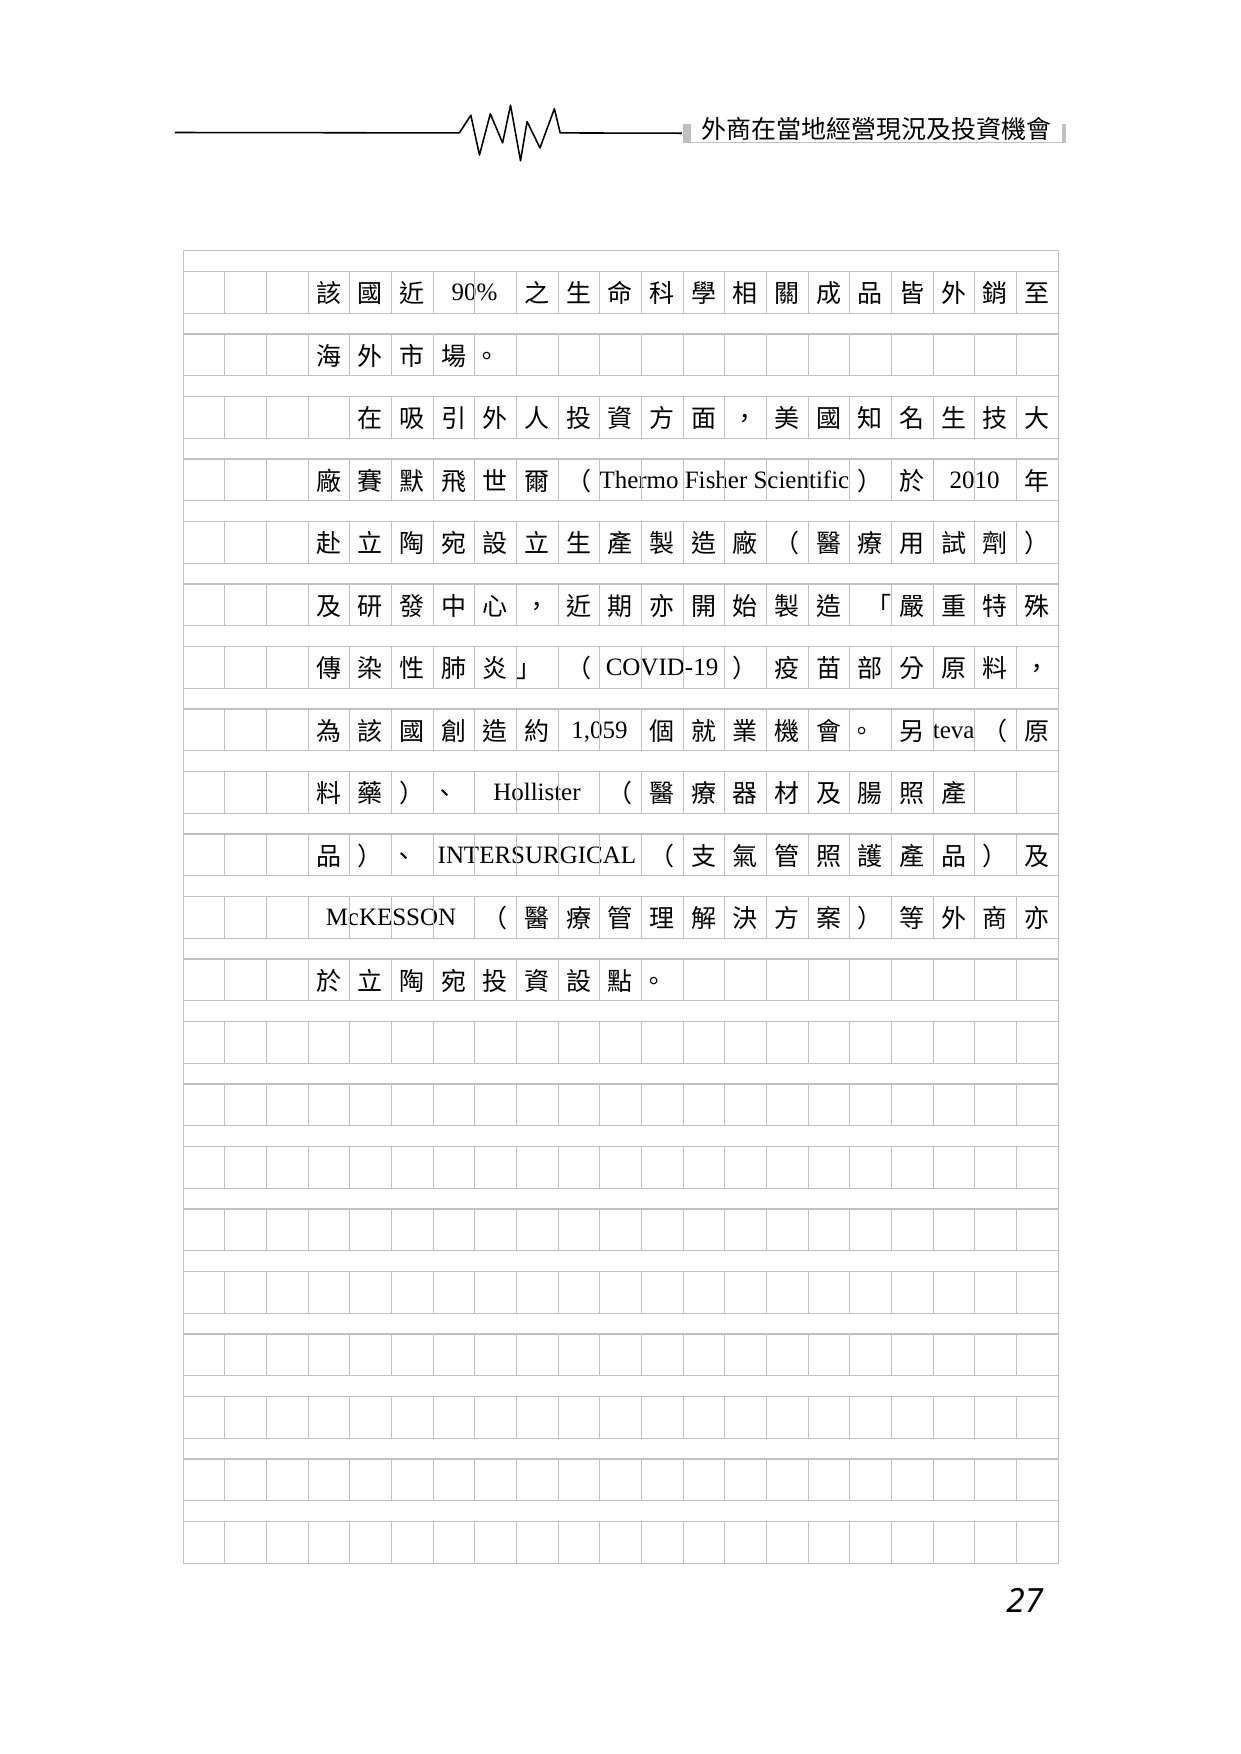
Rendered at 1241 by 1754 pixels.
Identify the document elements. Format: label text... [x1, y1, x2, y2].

text 在吸引外人投資方面，美國知名生技大廠賽默飛世爾（Thermo Fisher Scientific）於2010年赴立陶宛設立生產製造廠（醫療用試劑）及研發中心，近期亦開始製造「嚴重特殊傳染性肺炎」（COVID-19）疫苗部分原料，為該國創造約1,059個就業機會。另teva（原料藥）、Hollister（醫療器材及腸照產品）、INTERSURGICAL（支氣管照護產品）及McKESSON（醫療管理解決方案）等外商亦於立陶宛投資設點。 [281, 439, 1058, 458]
text 立陶宛生命科學產業主要著重於醫療器材、醫療科技、醫藥及生技等領域，其中該國近90%之生命科學相關成品皆外銷至海外市場。 [892, 335, 933, 375]
text 立陶宛生命科學產業主要著重於醫療器材、醫療科技、醫藥及生技等領域，其中該國近90%之生命科學相關成品皆外銷至海外市場。 [767, 335, 808, 375]
text 在吸引外人投資方面，美國知名生技大廠賽默飛世爾（Thermo Fisher Scientific）於2010年赴立陶宛設立生產製造廠（醫療用試劑）及研發中心，近期亦開始製造「嚴重特殊傳染性肺炎」（COVID-19）疫苗部分原料，為該國創造約1,059個就業機會。另teva（原料藥）、Hollister（醫療器材及腸照產品）、INTERSURGICAL（支氣管照護產品）及McKESSON（醫療管理解決方案）等外商亦於立陶宛投資設點。 [281, 689, 1058, 708]
text 立陶宛生命科學產業主要著重於醫療器材、醫療科技、醫藥及生技等領域，其中該國近90%之生命科學相關成品皆外銷至海外市場。 [1017, 272, 1058, 313]
text 立陶宛生命科學產業主要著重於醫療器材、醫療科技、醫藥及生技等領域，其中該國近90%之生命科學相關成品皆外銷至海外市場。 [281, 314, 1058, 333]
text 立陶宛生命科學產業主要著重於醫療器材、醫療科技、醫藥及生技等領域，其中該國近90%之生命科學相關成品皆外銷至海外市場。 [934, 335, 974, 375]
text 立陶宛生命科學產業主要著重於醫療器材、醫療科技、醫藥及生技等領域，其中該國近90%之生命科學相關成品皆外銷至海外市場。 [434, 272, 474, 313]
text 立陶宛生命科學產業主要著重於醫療器材、醫療科技、醫藥及生技等領域，其中該國近90%之生命科學相關成品皆外銷至海外市場。 [600, 272, 641, 313]
text 立陶宛生命科學產業主要著重於醫療器材、醫療科技、醫藥及生技等領域，其中該國近90%之生命科學相關成品皆外銷至海外市場。 [434, 335, 474, 375]
text 立陶宛生命科學產業主要著重於醫療器材、醫療科技、醫藥及生技等領域，其中該國近90%之生命科學相關成品皆外銷至海外市場。 [975, 335, 1016, 375]
text 立陶宛生命科學產業主要著重於醫療器材、醫療科技、醫藥及生技等領域，其中該國近90%之生命科學相關成品皆外銷至海外市場。 [309, 272, 349, 313]
text 立陶宛生命科學產業主要著重於醫療器材、醫療科技、醫藥及生技等領域，其中該國近90%之生命科學相關成品皆外銷至海外市場。 [892, 272, 933, 313]
text 立陶宛生命科學產業主要著重於醫療器材、醫療科技、醫藥及生技等領域，其中該國近90%之生命科學相關成品皆外銷至海外市場。 [392, 335, 433, 375]
text 立陶宛生命科學產業主要著重於醫療器材、醫療科技、醫藥及生技等領域，其中該國近90%之生命科學相關成品皆外銷至海外市場。 [475, 335, 516, 375]
text 立陶宛生命科學產業主要著重於醫療器材、醫療科技、醫藥及生技等領域，其中該國近90%之生命科學相關成品皆外銷至海外市場。 [600, 335, 641, 375]
text 立陶宛生命科學產業主要著重於醫療器材、醫療科技、醫藥及生技等領域，其中該國近90%之生命科學相關成品皆外銷至海外市場。 [642, 335, 683, 375]
text 立陶宛生命科學產業主要著重於醫療器材、醫療科技、醫藥及生技等領域，其中該國近90%之生命科學相關成品皆外銷至海外市場。 [684, 335, 724, 375]
text 在吸引外人投資方面，美國知名生技大廠賽默飛世爾（Thermo Fisher Scientific）於2010年赴立陶宛設立生產製造廠（醫療用試劑）及研發中心，近期亦開始製造「嚴重特殊傳染性肺炎」（COVID-19）疫苗部分原料，為該國創造約1,059個就業機會。另teva（原料藥）、Hollister（醫療器材及腸照產品）、INTERSURGICAL（支氣管照護產品）及McKESSON（醫療管理解決方案）等外商亦於立陶宛投資設點。 [281, 814, 1058, 833]
text 立陶宛生命科學產業主要著重於醫療器材、醫療科技、醫藥及生技等領域，其中該國近90%之生命科學相關成品皆外銷至海外市場。 [350, 335, 391, 375]
text 立陶宛生命科學產業主要著重於醫療器材、醫療科技、醫藥及生技等領域，其中該國近90%之生命科學相關成品皆外銷至海外市場。 [725, 272, 766, 313]
text 立陶宛生命科學產業主要著重於醫療器材、醫療科技、醫藥及生技等領域，其中該國近90%之生命科學相關成品皆外銷至海外市場。 [350, 272, 391, 313]
text 在吸引外人投資方面，美國知名生技大廠賽默飛世爾（Thermo Fisher Scientific）於2010年赴立陶宛設立生產製造廠（醫療用試劑）及研發中心，近期亦開始製造「嚴重特殊傳染性肺炎」（COVID-19）疫苗部分原料，為該國創造約1,059個就業機會。另teva（原料藥）、Hollister（醫療器材及腸照產品）、INTERSURGICAL（支氣管照護產品）及McKESSON（醫療管理解決方案）等外商亦於立陶宛投資設點。 [281, 501, 1058, 521]
text 立陶宛生命科學產業主要著重於醫療器材、醫療科技、醫藥及生技等領域，其中該國近90%之生命科學相關成品皆外銷至海外市場。 [281, 251, 1058, 271]
text 在吸引外人投資方面，美國知名生技大廠賽默飛世爾（Thermo Fisher Scientific）於2010年赴立陶宛設立生產製造廠（醫療用試劑）及研發中心，近期亦開始製造「嚴重特殊傳染性肺炎」（COVID-19）疫苗部分原料，為該國創造約1,059個就業機會。另teva（原料藥）、Hollister（醫療器材及腸照產品）、INTERSURGICAL（支氣管照護產品）及McKESSON（醫療管理解決方案）等外商亦於立陶宛投資設點。 [281, 751, 1058, 771]
text 立陶宛生命科學產業主要著重於醫療器材、醫療科技、醫藥及生技等領域，其中該國近90%之生命科學相關成品皆外銷至海外市場。 [809, 272, 849, 313]
text 立陶宛生命科學產業主要著重於醫療器材、醫療科技、醫藥及生技等領域，其中該國近90%之生命科學相關成品皆外銷至海外市場。 [309, 335, 349, 375]
text 立陶宛生命科學產業主要著重於醫療器材、醫療科技、醫藥及生技等領域，其中該國近90%之生命科學相關成品皆外銷至海外市場。 [559, 335, 599, 375]
text 立陶宛生命科學產業主要著重於醫療器材、醫療科技、醫藥及生技等領域，其中該國近90%之生命科學相關成品皆外銷至海外市場。 [767, 272, 808, 313]
text 立陶宛生命科學產業主要著重於醫療器材、醫療科技、醫藥及生技等領域，其中該國近90%之生命科學相關成品皆外銷至海外市場。 [517, 335, 558, 375]
text 在吸引外人投資方面，美國知名生技大廠賽默飛世爾（Thermo Fisher Scientific）於2010年赴立陶宛設立生產製造廠（醫療用試劑）及研發中心，近期亦開始製造「嚴重特殊傳染性肺炎」（COVID-19）疫苗部分原料，為該國創造約1,059個就業機會。另teva（原料藥）、Hollister（醫療器材及腸照產品）、INTERSURGICAL（支氣管照護產品）及McKESSON（醫療管理解決方案）等外商亦於立陶宛投資設點。 [281, 876, 1058, 896]
text 立陶宛生命科學產業主要著重於醫療器材、醫療科技、醫藥及生技等領域，其中該國近90%之生命科學相關成品皆外銷至海外市場。 [1017, 335, 1058, 375]
text 立陶宛生命科學產業主要著重於醫療器材、醫療科技、醫藥及生技等領域，其中該國近90%之生命科學相關成品皆外銷至海外市場。 [559, 272, 599, 313]
text 立陶宛生命科學產業主要著重於醫療器材、醫療科技、醫藥及生技等領域，其中該國近90%之生命科學相關成品皆外銷至海外市場。 [809, 335, 849, 375]
text 立陶宛生命科學產業主要著重於醫療器材、醫療科技、醫藥及生技等領域，其中該國近90%之生命科學相關成品皆外銷至海外市場。 [850, 335, 891, 375]
text 立陶宛生命科學產業主要著重於醫療器材、醫療科技、醫藥及生技等領域，其中該國近90%之生命科學相關成品皆外銷至海外市場。 [517, 272, 558, 313]
text 立陶宛生命科學產業主要著重於醫療器材、醫療科技、醫藥及生技等領域，其中該國近90%之生命科學相關成品皆外銷至海外市場。 [725, 335, 766, 375]
text 立陶宛生命科學產業主要著重於醫療器材、醫療科技、醫藥及生技等領域，其中該國近90%之生命科學相關成品皆外銷至海外市場。 [975, 272, 1016, 313]
text 在吸引外人投資方面，美國知名生技大廠賽默飛世爾（Thermo Fisher Scientific）於2010年赴立陶宛設立生產製造廠（醫療用試劑）及研發中心，近期亦開始製造「嚴重特殊傳染性肺炎」（COVID-19）疫苗部分原料，為該國創造約1,059個就業機會。另teva（原料藥）、Hollister（醫療器材及腸照產品）、INTERSURGICAL（支氣管照護產品）及McKESSON（醫療管理解決方案）等外商亦於立陶宛投資設點。 [281, 626, 1058, 646]
text 在吸引外人投資方面，美國知名生技大廠賽默飛世爾（Thermo Fisher Scientific）於2010年赴立陶宛設立生產製造廠（醫療用試劑）及研發中心，近期亦開始製造「嚴重特殊傳染性肺炎」（COVID-19）疫苗部分原料，為該國創造約1,059個就業機會。另teva（原料藥）、Hollister（醫療器材及腸照產品）、INTERSURGICAL（支氣管照護產品）及McKESSON（醫療管理解決方案）等外商亦於立陶宛投資設點。 [281, 564, 1058, 583]
text 立陶宛生命科學產業主要著重於醫療器材、醫療科技、醫藥及生技等領域，其中該國近90%之生命科學相關成品皆外銷至海外市場。 [684, 272, 724, 313]
text 在吸引外人投資方面，美國知名生技大廠賽默飛世爾（Thermo Fisher Scientific）於2010年赴立陶宛設立生產製造廠（醫療用試劑）及研發中心，近期亦開始製造「嚴重特殊傳染性肺炎」（COVID-19）疫苗部分原料，為該國創造約1,059個就業機會。另teva（原料藥）、Hollister（醫療器材及腸照產品）、INTERSURGICAL（支氣管照護產品）及McKESSON（醫療管理解決方案）等外商亦於立陶宛投資設點。 [281, 939, 1058, 958]
text 在吸引外人投資方面，美國知名生技大廠賽默飛世爾（Thermo Fisher Scientific）於2010年赴立陶宛設立生產製造廠（醫療用試劑）及研發中心，近期亦開始製造「嚴重特殊傳染性肺炎」（COVID-19）疫苗部分原料，為該國創造約1,059個就業機會。另teva（原料藥）、Hollister（醫療器材及腸照產品）、INTERSURGICAL（支氣管照護產品）及McKESSON（醫療管理解決方案）等外商亦於立陶宛投資設點。 [281, 376, 1058, 396]
text 立陶宛生命科學產業主要著重於醫療器材、醫療科技、醫藥及生技等領域，其中該國近90%之生命科學相關成品皆外銷至海外市場。 [850, 272, 891, 313]
text 立陶宛生命科學產業主要著重於醫療器材、醫療科技、醫藥及生技等領域，其中該國近90%之生命科學相關成品皆外銷至海外市場。 [934, 272, 974, 313]
text 立陶宛生命科學產業主要著重於醫療器材、醫療科技、醫藥及生技等領域，其中該國近90%之生命科學相關成品皆外銷至海外市場。 [475, 272, 516, 313]
text 立陶宛生命科學產業主要著重於醫療器材、醫療科技、醫藥及生技等領域，其中該國近90%之生命科學相關成品皆外銷至海外市場。 [642, 272, 683, 313]
text 立陶宛生命科學產業主要著重於醫療器材、醫療科技、醫藥及生技等領域，其中該國近90%之生命科學相關成品皆外銷至海外市場。 [392, 272, 433, 313]
